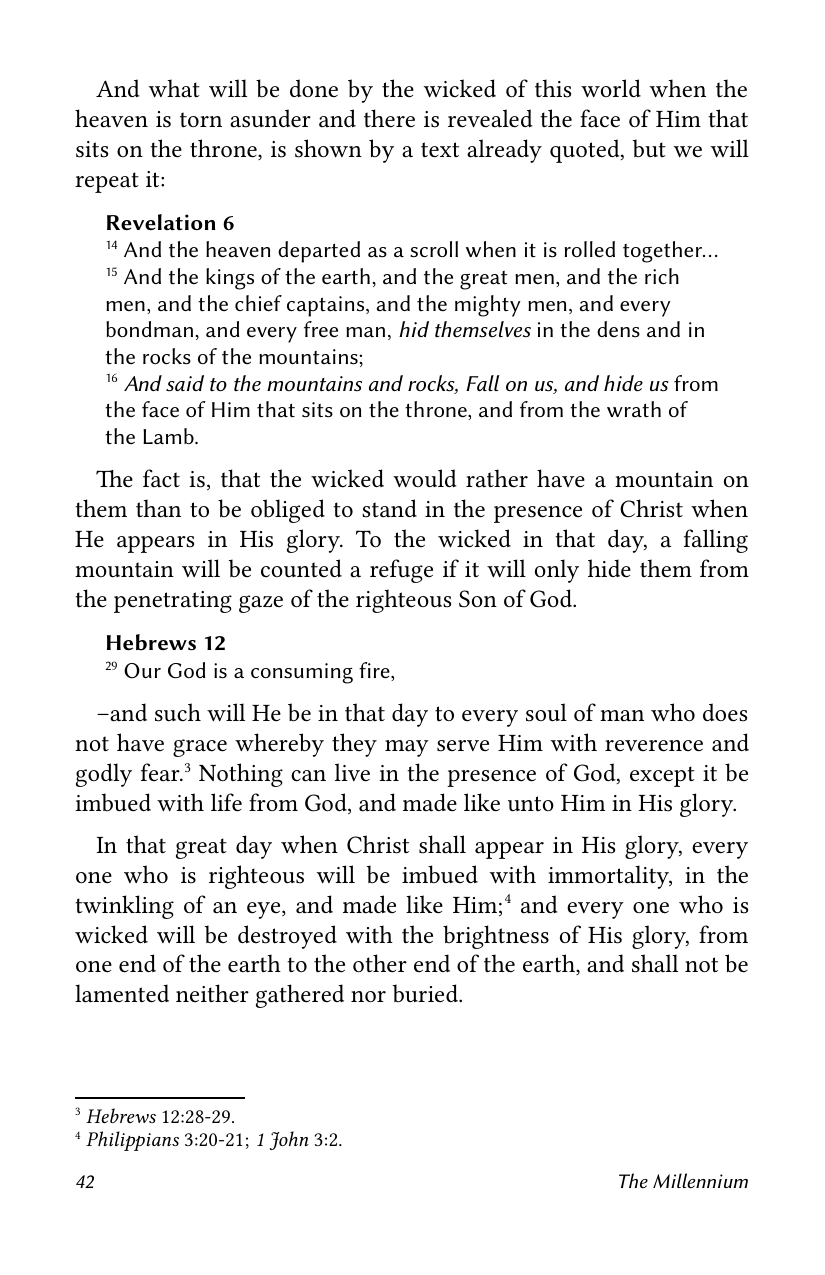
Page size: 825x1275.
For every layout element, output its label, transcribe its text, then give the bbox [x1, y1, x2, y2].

text Philippians 3:20-21; 1 John 3:2. [75, 1128, 750, 1152]
text 15 And the kings of the earth, and the great men, and the rich men, and the chief captains, and the mighty men, and every bondman, and every free man, hid themselves in the dens and in the rocks of the mountains; [105, 264, 720, 370]
text 14 And the heaven departed as a scroll when it is rolled together… [105, 237, 720, 263]
text –and such will He be in that day to every soul of man who does not have grace whereby they may serve Him with reverence and godly fear. Nothing can live in the presence of God, except it be imbued with life from God, and made like unto Him in His glory. [75, 699, 750, 817]
text 16 And said to the mountains and rocks, Fall on us, and hide us from the face of Him that sits on the throne, and from the wrath of the Lamb. [105, 371, 720, 450]
text Hebrews 12 [105, 630, 750, 656]
text The fact is, that the wicked would rather have a mountain on them than to be obliged to stand in the presence of Christ when He appears in His glory. To the wicked in that day, a falling mountain will be counted a refuge if it will only hide them from the penetrating gaze of the righteous Son of God. [75, 466, 750, 614]
text Hebrews 12:28-29. [75, 1104, 750, 1128]
text 29 Our God is a consuming fire, [105, 658, 720, 684]
text Revelation 6 [105, 209, 750, 236]
text In that great day when Christ shall appear in His glory, every one who is righteous will be imbued with immortality, in the twinkling of an eye, and made like Him; and every one who is wicked will be destroyed with the brightness of His glory, from one end of the earth to the other end of the earth, and shall not be lamented neither gathered nor buried. [75, 831, 750, 1009]
text And what will be done by the wicked of this world when the heaven is torn asunder and there is revealed the face of Him that sits on the throne, is shown by a text already quoted, but we will repeat it: [75, 75, 750, 193]
